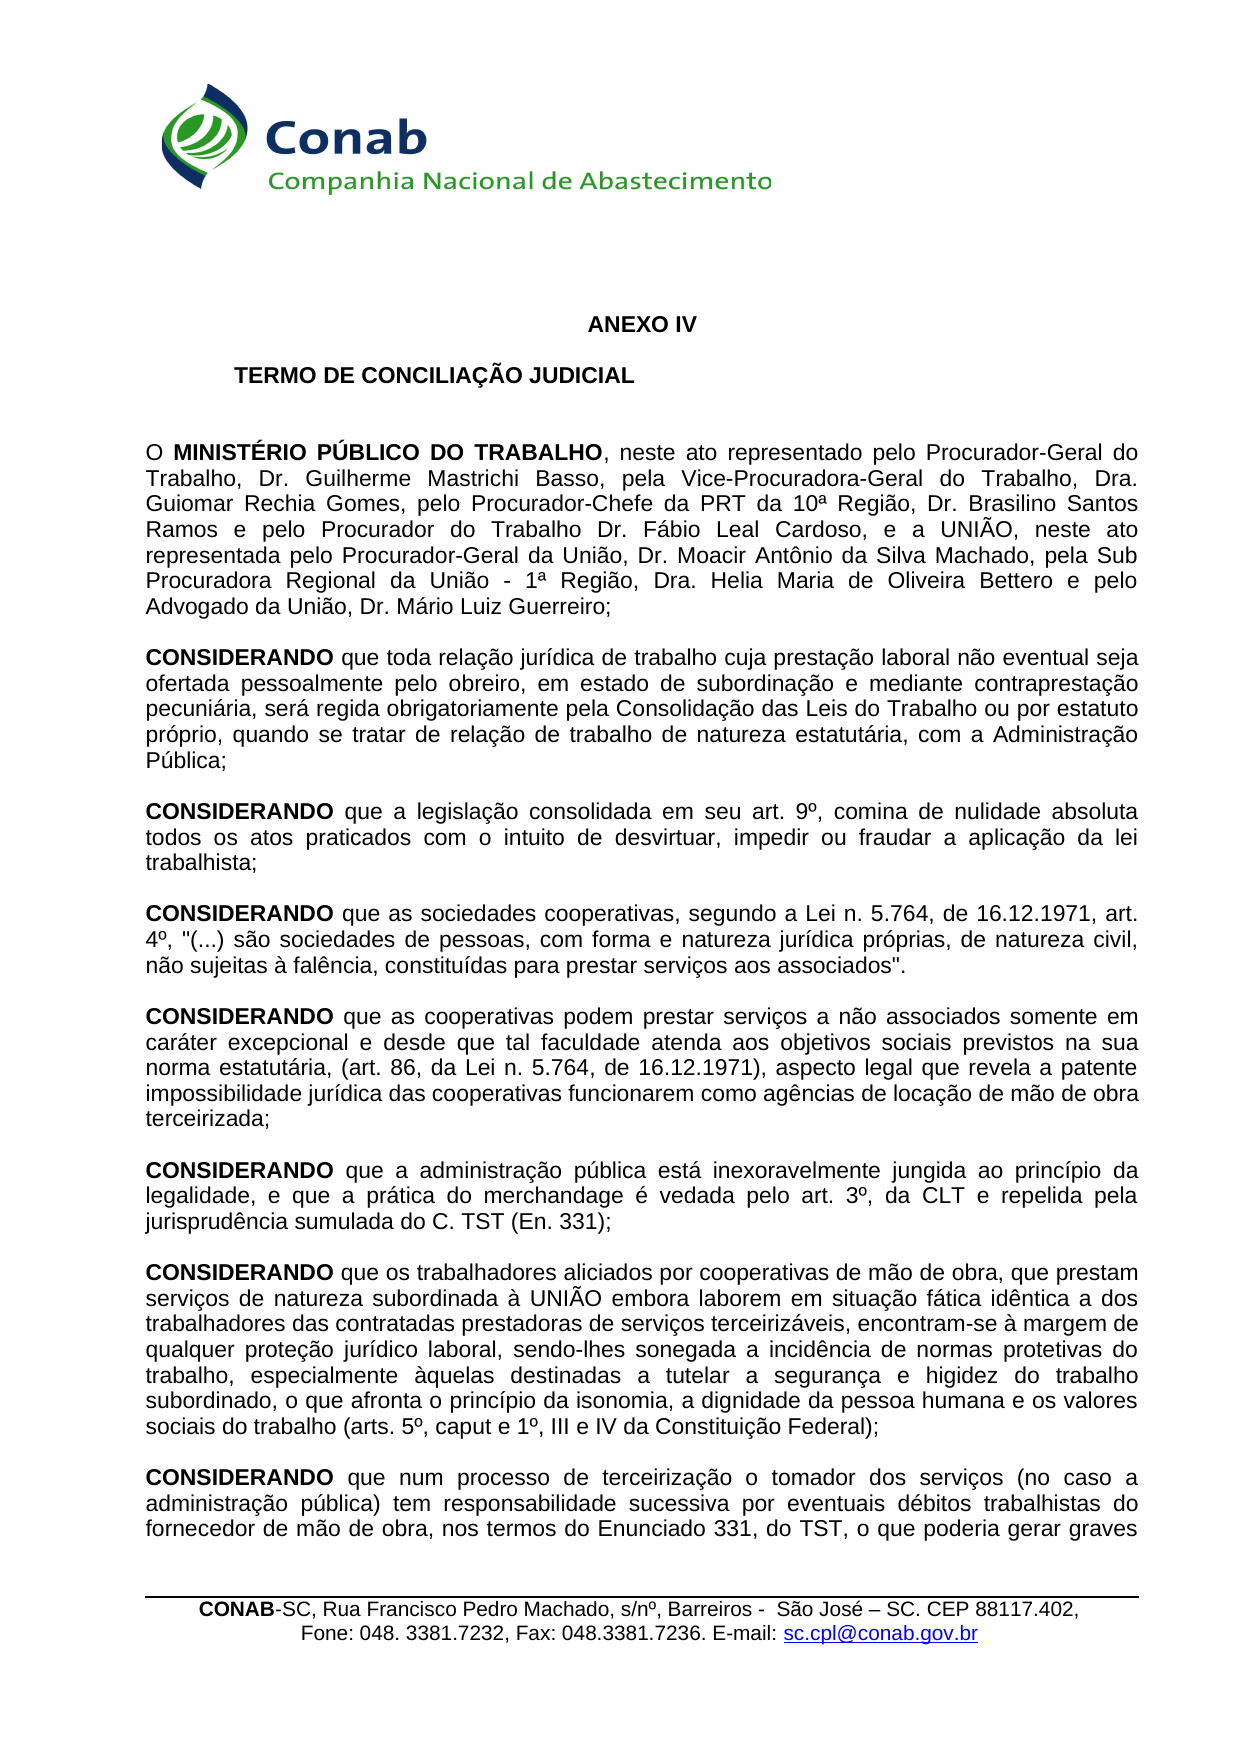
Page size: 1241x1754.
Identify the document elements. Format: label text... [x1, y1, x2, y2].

text CONSIDERANDO que as sociedades cooperativas, segundo a Lei n. 5.764, de 16.12.1971, art. 4º, "(...) são sociedades de pessoas, com forma e natureza jurídica próprias, de natureza civil, não sujeitas à falência, constituídas para prestar serviços aos associados". [145, 901, 1139, 978]
text ANEXO IV [145, 312, 1139, 337]
subtitle TERMO DE CONCILIAÇÃO JUDICIAL [234, 363, 1139, 388]
picture [161, 84, 772, 195]
text CONSIDERANDO que os trabalhadores aliciados por cooperativas de mão de obra, que prestam serviços de natureza subordinada à UNIÃO embora laborem em situação fática idêntica a dos trabalhadores das contratadas prestadoras de serviços terceirizáveis, encontram-se à margem de qualquer proteção jurídico laboral, sendo-lhes sonegada a incidência de normas protetivas do trabalho, especialmente àquelas destinadas a tutelar a segurança e higidez do trabalho subordinado, o que afronta o princípio da isonomia, a dignidade da pessoa humana e os valores sociais do trabalho (arts. 5º, caput e 1º, III e IV da Constituição Federal); [145, 1260, 1139, 1439]
text O MINISTÉRIO PÚBLICO DO TRABALHO, neste ato representado pelo Procurador-Geral do Trabalho, Dr. Guilherme Mastrichi Basso, pela Vice-Procuradora-Geral do Trabalho, Dra. Guiomar Rechia Gomes, pelo Procurador-Chefe da PRT da 10ª Região, Dr. Brasilino Santos Ramos e pelo Procurador do Trabalho Dr. Fábio Leal Cardoso, e a UNIÃO, neste ato representada pelo Procurador-Geral da União, Dr. Moacir Antônio da Silva Machado, pela Sub Procuradora Regional da União - 1ª Região, Dra. Helia Maria de Oliveira Bettero e pelo Advogado da União, Dr. Mário Luiz Guerreiro; [145, 440, 1139, 619]
text CONSIDERANDO que a administração pública está inexoravelmente jungida ao princípio da legalidade, e que a prática do merchandage é vedada pelo art. 3º, da CLT e repelida pela jurisprudência sumulada do C. TST (En. 331); [145, 1157, 1139, 1234]
text CONSIDERANDO que as cooperativas podem prestar serviços a não associados somente em caráter excepcional e desde que tal faculdade atenda aos objetivos sociais previstos na sua norma estatutária, (art. 86, da Lei n. 5.764, de 16.12.1971), aspecto legal que revela a patente impossibilidade jurídica das cooperativas funcionarem como agências de locação de mão de obra terceirizada; [145, 1003, 1139, 1132]
text CONSIDERANDO que a legislação consolidada em seu art. 9º, comina de nulidade absoluta todos os atos praticados com o intuito de desvirtuar, impedir ou fraudar a aplicação da lei trabalhista; [145, 798, 1139, 875]
text CONSIDERANDO que toda relação jurídica de trabalho cuja prestação laboral não eventual seja ofertada pessoalmente pelo obreiro, em estado de subordinação e mediante contraprestação pecuniária, será regida obrigatoriamente pela Consolidação das Leis do Trabalho ou por estatuto próprio, quando se tratar de relação de trabalho de natureza estatutária, com a Administração Pública; [145, 645, 1139, 773]
text CONSIDERANDO que num processo de terceirização o tomador dos serviços (no caso a administração pública) tem responsabilidade sucessiva por eventuais débitos trabalhistas do fornecedor de mão de obra, nos termos do Enunciado 331, do TST, o que poderia gerar graves [145, 1465, 1139, 1542]
